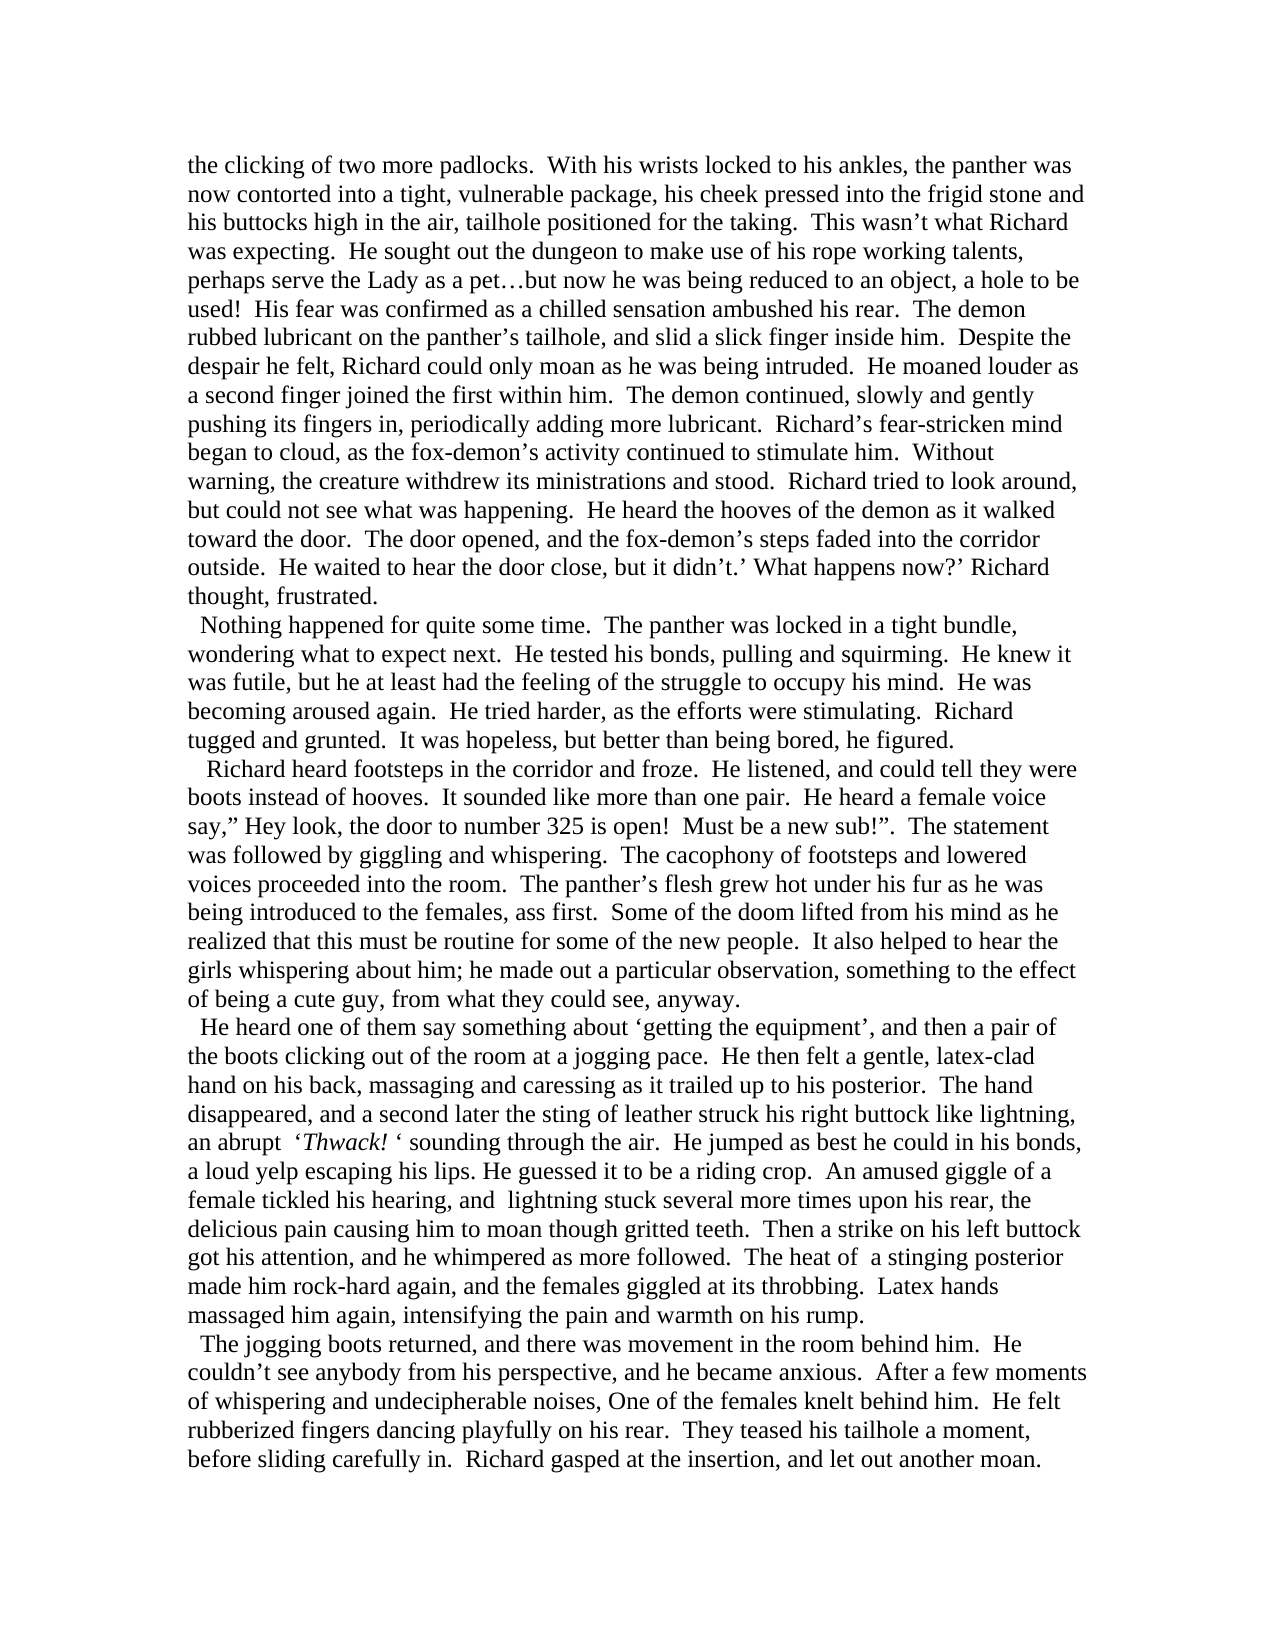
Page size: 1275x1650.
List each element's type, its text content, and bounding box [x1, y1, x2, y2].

text Richard heard footsteps in the corridor and froze. He listened, and could tell they were boots instead of hooves. It sounded like more than one pair. He heard a female voice say,” Hey look, the door to number 325 is open! Must be a new sub!”. The statement was followed by giggling and whispering. The cacophony of footsteps and lowered voices proceeded into the room. The panther’s flesh grew hot under his fur as he was being introduced to the females, ass first. Some of the doom lifted from his mind as he realized that this must be routine for some of the new people. It also helped to hear the girls whispering about him; he made out a particular observation, something to the effect of being a cute guy, from what they could see, anyway. [187, 754, 1087, 1012]
text Nothing happened for quite some time. The panther was locked in a tight bundle, wondering what to expect next. He tested his bonds, pulling and squirming. He knew it was futile, but he at least had the feeling of the struggle to occupy his mind. He was becoming aroused again. He tried harder, as the efforts were stimulating. Richard tugged and grunted. It was hopeless, but better than being bored, he figured. [187, 610, 1087, 754]
text The jogging boots returned, and there was movement in the room behind him. He couldn’t see anybody from his perspective, and he became anxious. After a few moments of whispering and undecipherable noises, One of the females knelt behind him. He felt rubberized fingers dancing playfully on his rear. They teased his tailhole a moment, before sliding carefully in. Richard gasped at the insertion, and let out another moan. [187, 1329, 1087, 1472]
text the clicking of two more padlocks. With his wrists locked to his ankles, the panther was now contorted into a tight, vulnerable package, his cheek pressed into the frigid stone and his buttocks high in the air, tailhole positioned for the taking. This wasn’t what Richard was expecting. He sought out the dungeon to make use of his rope working talents, perhaps serve the Lady as a pet…but now he was being reduced to an object, a hole to be used! His fear was confirmed as a chilled sensation ambushed his rear. The demon rubbed lubricant on the panther’s tailhole, and slid a slick finger inside him. Despite the despair he felt, Richard could only moan as he was being intruded. He moaned louder as a second finger joined the first within him. The demon continued, slowly and gently pushing its fingers in, periodically adding more lubricant. Richard’s fear-stricken mind began to cloud, as the fox-demon’s activity continued to stimulate him. Without warning, the creature withdrew its ministrations and stood. Richard tried to look around, but could not see what was happening. He heard the hooves of the demon as it walked toward the door. The door opened, and the fox-demon’s steps faded into the corridor outside. He waited to hear the door close, but it didn’t.’ What happens now?’ Richard thought, frustrated. [187, 150, 1087, 610]
text He heard one of them say something about ‘getting the equipment’, and then a pair of the boots clicking out of the room at a jogging pace. He then felt a gentle, latex-clad hand on his back, massaging and caressing as it trailed up to his posterior. The hand disappeared, and a second later the sting of leather struck his right buttock like lightning, an abrupt ‘Thwack! ‘ sounding through the air. He jumped as best he could in his bonds, a loud yelp escaping his lips. He guessed it to be a riding crop. An amused giggle of a female tickled his hearing, and lightning stuck several more times upon his rear, the delicious pain causing him to moan though gritted teeth. Then a strike on his left buttock got his attention, and he whimpered as more followed. The heat of a stinging posterior made him rock-hard again, and the females giggled at its throbbing. Latex hands massaged him again, intensifying the pain and warmth on his rump. [187, 1012, 1087, 1329]
